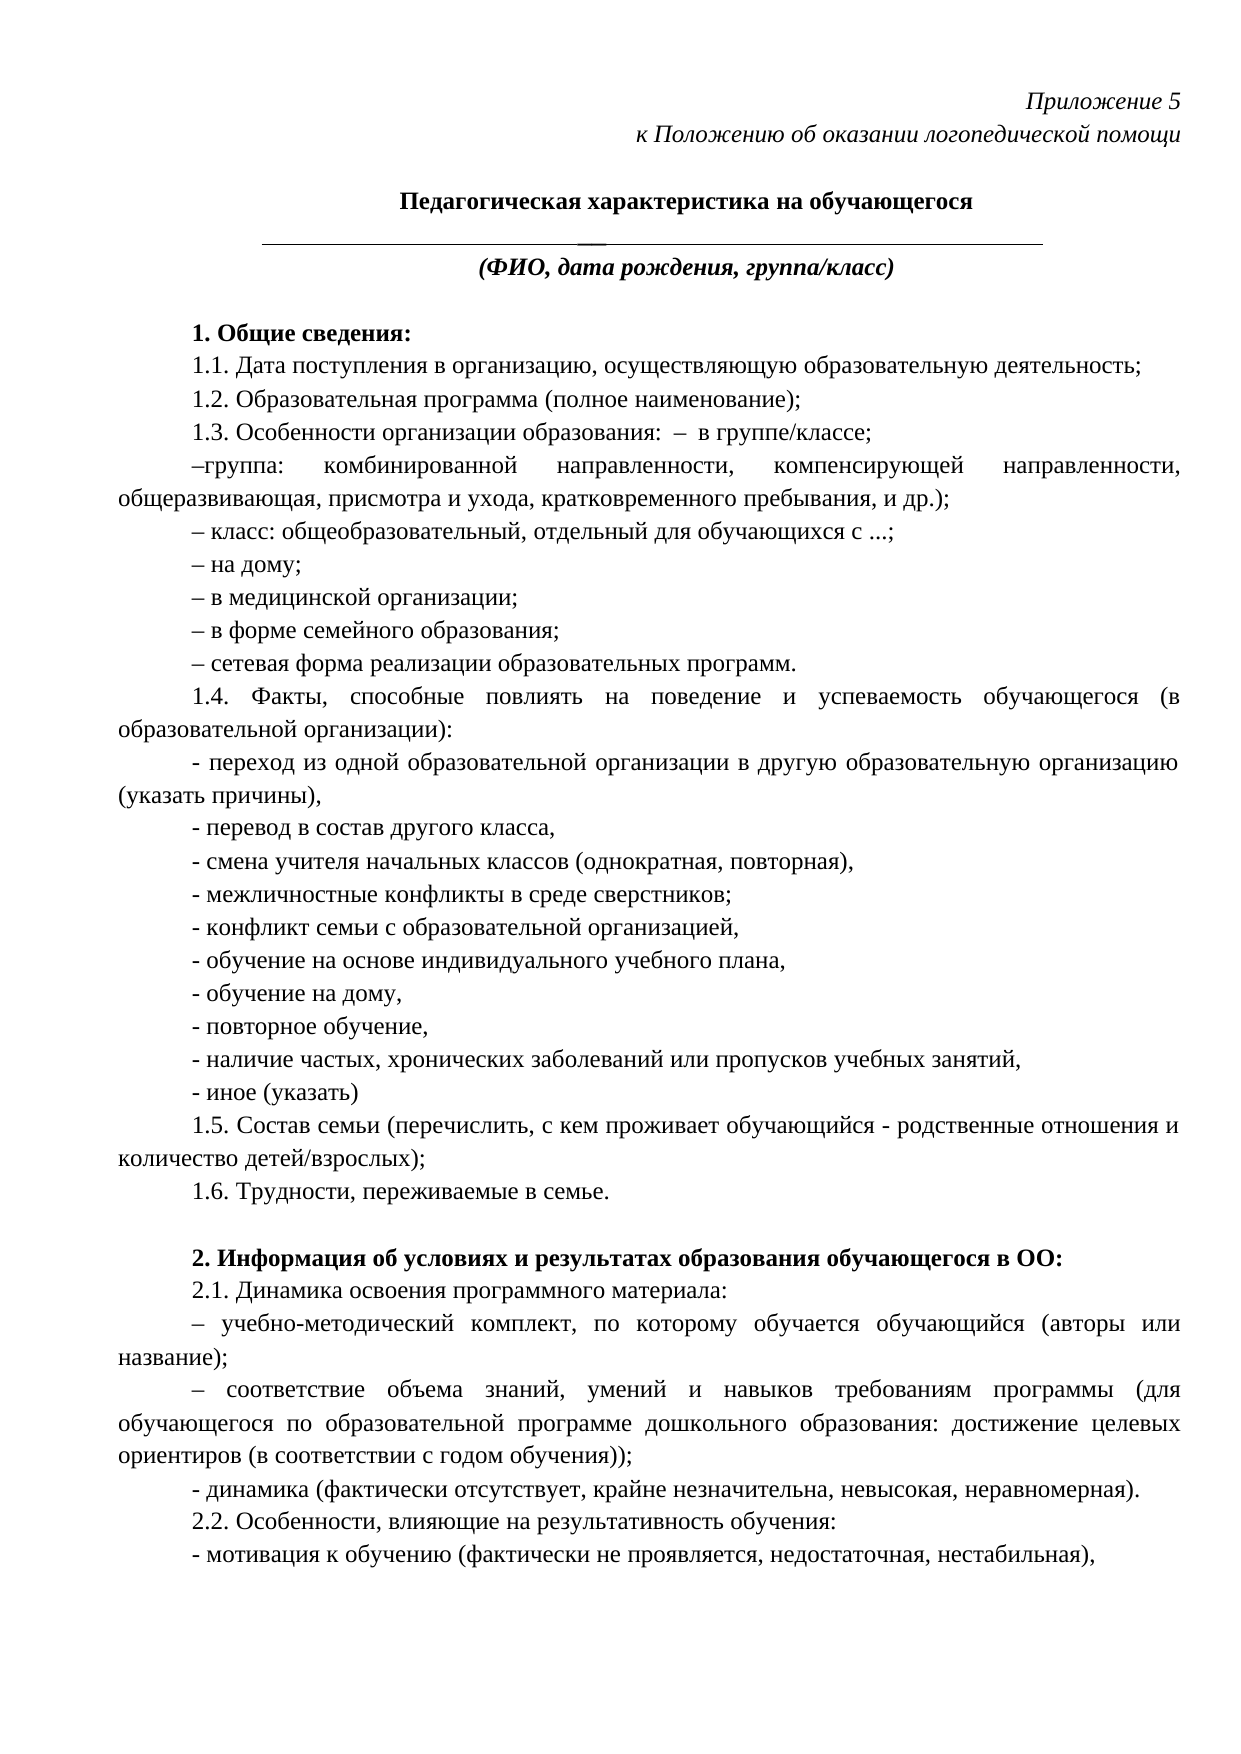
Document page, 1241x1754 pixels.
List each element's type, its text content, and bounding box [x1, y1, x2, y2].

list учебно-методический комплект, по которому обучается обучающийся (авторы или название); [118, 1308, 1181, 1370]
list динамика (фактически отсутствует, крайне незначительна, невысокая, неравномерная). [192, 1474, 1192, 1502]
list смена учителя начальных классов (однократная, повторная), [192, 846, 1192, 874]
list межличностные конфликты в среде сверстников; [192, 879, 1192, 907]
list Образовательная программа (полное наименование); [192, 384, 1192, 412]
list мотивация к обучению (фактически не проявляется, недостаточная, нестабильная), [192, 1539, 1192, 1568]
text Приложение 5 к Положению об оказании логопедической помощи [636, 86, 1183, 148]
list переход из одной образовательной организации в другую образовательную организацию (указать причины), [118, 747, 1181, 809]
list обучение на основе индивидуального учебного плана, [192, 945, 1192, 974]
list сетевая форма реализации образовательных программ. [192, 648, 1192, 677]
list соответствие объема знаний, умений и навыков требованиям программы (для обучающегося по образовательной программе дошкольного образования: достижение целевых ориентиров (в соответствии с годом обучения)); [118, 1374, 1181, 1469]
list перевод в состав другого класса, [192, 813, 1192, 842]
list класс: общеобразовательный, отдельный для обучающихся с ...; [192, 516, 1192, 544]
text (ФИО, дата рождения, группа/класс) [181, 252, 1192, 281]
list в медицинской организации; [192, 582, 1192, 611]
subtitle Общие сведения: [192, 318, 1192, 347]
list иное (указать) [192, 1077, 1192, 1106]
list Динамика освоения программного материала: [192, 1276, 1192, 1304]
list наличие частых, хронических заболеваний или пропусков учебных занятий, [192, 1044, 1192, 1073]
list на дому; [192, 549, 1192, 578]
list в форме семейного образования; [192, 615, 1192, 644]
text –группа: комбинированной направленности, компенсирующей направленности, общеразвивающая, присмотра и ухода, кратковременного пребывания, и др.); [118, 450, 1181, 511]
list Дата поступления в организацию, осуществляющую образовательную деятельность; [192, 350, 1192, 379]
list обучение на дому, [192, 978, 1192, 1007]
list повторное обучение, [192, 1011, 1192, 1040]
subtitle Информация об условиях и результатах образования обучающегося в ОО: [192, 1243, 1192, 1272]
text __ [112, 219, 1192, 248]
list Особенности, влияющие на результативность обучения: [192, 1506, 1192, 1535]
list Особенности организации образования: – в группе/классе; [192, 417, 1192, 445]
list конфликт семьи с образовательной организацией, [192, 912, 1192, 941]
list Состав семьи (перечислить, с кем проживает обучающийся - родственные отношения и количество детей/взрослых); [118, 1110, 1181, 1172]
subtitle Педагогическая характеристика на обучающегося [180, 186, 1192, 214]
list Факты, способные повлиять на поведение и успеваемость обучающегося (в образовательной организации): [118, 681, 1180, 743]
list Трудности, переживаемые в семье. [192, 1176, 1192, 1205]
